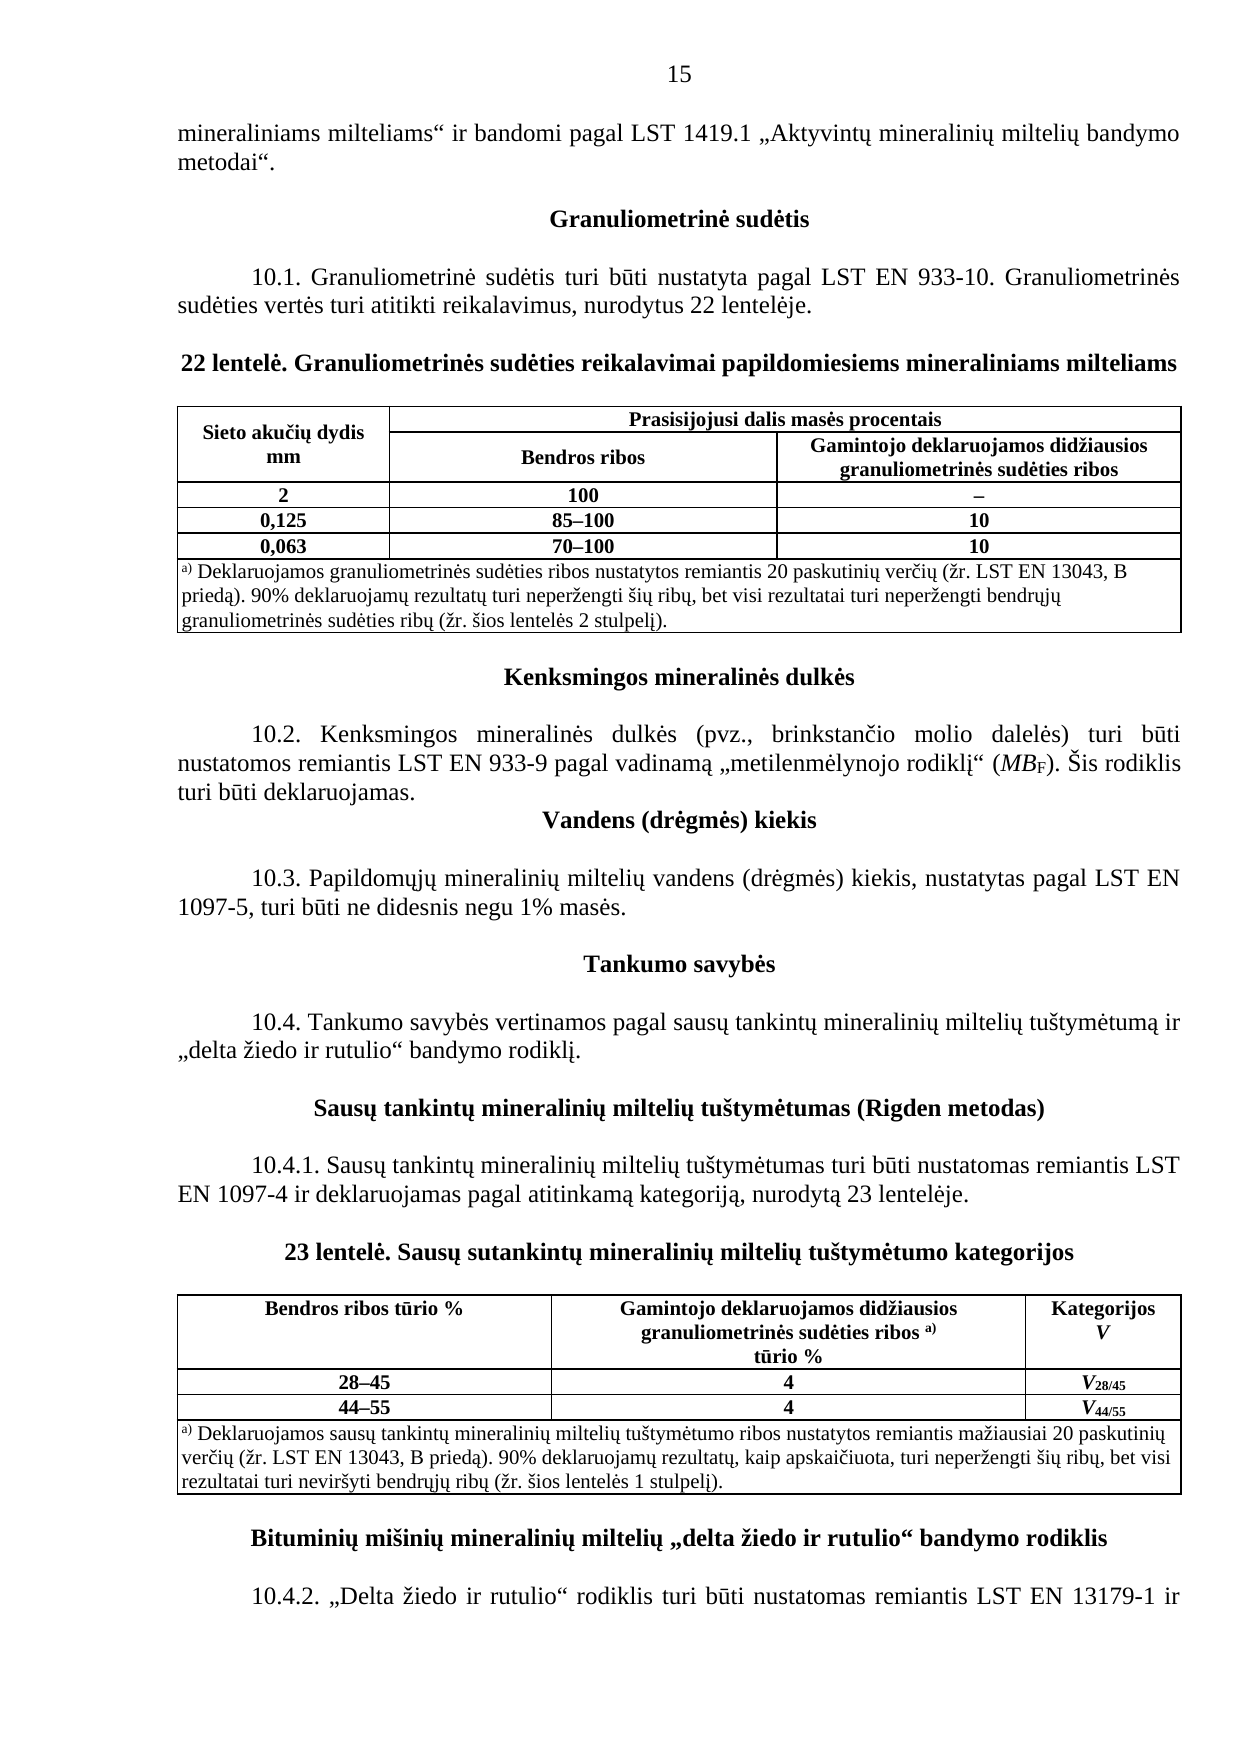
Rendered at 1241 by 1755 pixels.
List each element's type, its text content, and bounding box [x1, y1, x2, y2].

table_header Bendros ribos tūrio % [178, 1296, 551, 1368]
text 23 lentelė. Sausų sutankintų mineralinių miltelių tuštymėtumo kategorijos [177, 1237, 1181, 1266]
table_cell Bendros ribos [390, 433, 776, 481]
table_cell 4 [552, 1370, 556, 1394]
text 10.4.2. „Delta žiedo ir rutulio“ rodiklis turi būti nustatomas remiantis LST EN 13179-1 ir [177, 1581, 1181, 1610]
text 10.4. Tankumo savybės vertinamos pagal sausų tankintų mineralinių miltelių tuštymėtumą ir „delta žiedo ir rutulio“ bandymo rodiklį. [177, 1007, 1181, 1064]
text 22 lentelė. Granuliometrinės sudėties reikalavimai papildomiesiems mineraliniams milteliams [177, 348, 1181, 377]
table_cell 2 [385, 483, 389, 507]
text 10.3. Papildomųjų mineralinių miltelių vandens (drėgmės) kiekis, nustatytas pagal LST EN 1097-5, turi būti ne didesnis negu 1% masės. [177, 863, 1181, 921]
table_cell 4 [1021, 1395, 1025, 1419]
table_cell 4 [552, 1395, 556, 1419]
text Sausų tankintų mineralinių miltelių tuštymėtumas (Rigden metodas) [177, 1093, 1181, 1122]
text Granuliometrinė sudėtis [177, 204, 1181, 233]
text mineraliniams milteliams“ ir bandomi pagal LST 1419.1 „Aktyvintų mineralinių miltelių bandymo metodai“. [177, 118, 1181, 176]
text Bituminių mišinių mineralinių miltelių „delta žiedo ir rutulio“ bandymo rodiklis [177, 1523, 1181, 1552]
text Tankumo savybės [177, 949, 1181, 978]
table_header Sieto akučių dydis mm [178, 407, 389, 481]
text 10.4.1. Sausų tankintų mineralinių miltelių tuštymėtumas turi būti nustatomas remiantis LST EN 1097-4 ir deklaruojamas pagal atitinkamą kategoriją, nurodytą 23 lentelėje. [177, 1151, 1181, 1208]
text Vandens (drėgmės) kiekis [177, 806, 1181, 834]
text 10.1. Granuliometrinė sudėtis turi būti nustatyta pagal LST EN 933-10. Granuliometrinės sudėties vertės turi atitikti reikalavimus, nurodytus 22 lentelėje. [177, 262, 1181, 319]
text 10.2. Kenksmingos mineralinės dulkės (pvz., brinkstančio molio dalelės) turi būti nustatomos remiantis LST EN 933-9 pagal vadinamą „metilenmėlynojo rodiklį“ (MBF). Šis rodiklis turi būti deklaruojamas. [177, 719, 1181, 806]
table_header Kategorijos V [1026, 1296, 1180, 1368]
text Kenksmingos mineralinės dulkės [177, 662, 1181, 691]
table_cell 4 [1021, 1370, 1025, 1394]
